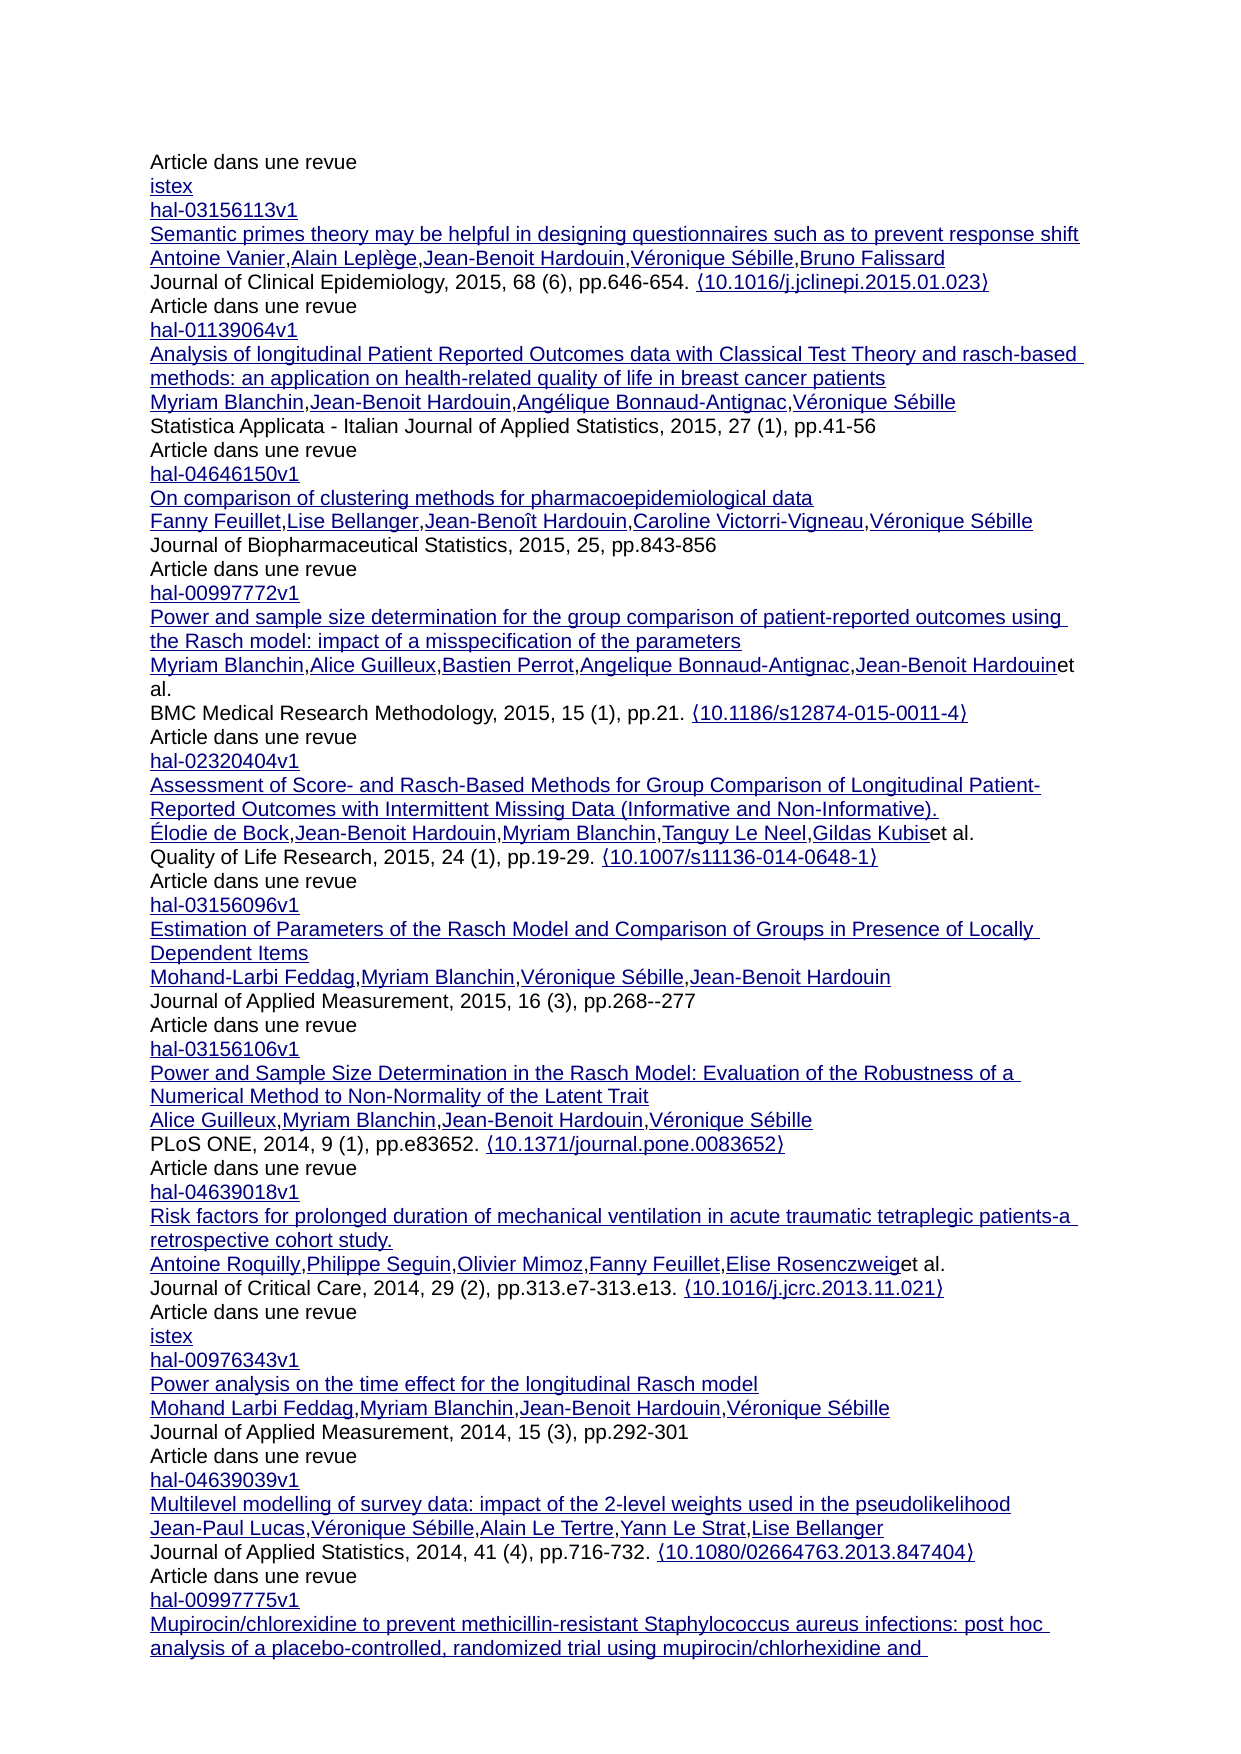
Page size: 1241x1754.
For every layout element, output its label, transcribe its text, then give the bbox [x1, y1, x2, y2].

table_cell Power analysis on the time effect for the longitudinal Rasch model Mohand Larbi Feddag,Myriam Blanchin,Jean-Benoit Hardouin,Véronique Sébille Journal of Applied Measurement, 2014, 15 (3), pp.292-301 Article dans une revue hal-04639039v1 [150, 1372, 1090, 1492]
table_cell On comparison of clustering methods for pharmacoepidemiological data Fanny Feuillet,Lise Bellanger,Jean-Benoît Hardouin,Caroline Victorri-Vigneau,Véronique Sébille Journal of Biopharmaceutical Statistics, 2015, 25, pp.843-856 Article dans une revue hal-00997772v1 [150, 485, 1090, 605]
table_cell Power and Sample Size Determination in the Rasch Model: Evaluation of the Robustness of a Numerical Method to Non-Normality of the Latent Trait Alice Guilleux,Myriam Blanchin,Jean-Benoit Hardouin,Véronique Sébille PLoS ONE, 2014, 9 (1), pp.e83652. ⟨10.1371/journal.pone.0083652⟩ Article dans une revue hal-04639018v1 [150, 1060, 1090, 1204]
table_cell Mupirocin/chlorexidine to prevent methicillin-resistant Staphylococcus aureus infections: post hoc analysis of a placebo-controlled, randomized trial using mupirocin/chlorhexidine and [150, 1611, 1090, 1659]
table_cell Risk factors for prolonged duration of mechanical ventilation in acute traumatic tetraplegic patients-a retrospective cohort study. Antoine Roquilly,Philippe Seguin,Olivier Mimoz,Fanny Feuillet,Elise Rosenczweiget al. Journal of Critical Care, 2014, 29 (2), pp.313.e7-313.e13. ⟨10.1016/j.jcrc.2013.11.021⟩ Article dans une revue istex hal-00976343v1 [150, 1204, 1090, 1372]
table_cell Estimation of Parameters of the Rasch Model and Comparison of Groups in Presence of Locally Dependent Items Mohand-Larbi Feddag,Myriam Blanchin,Véronique Sébille,Jean-Benoit Hardouin Journal of Applied Measurement, 2015, 16 (3), pp.268--277 Article dans une revue hal-03156106v1 [150, 917, 1090, 1060]
table_cell Article dans une revue istex hal-03156113v1 [150, 150, 1090, 222]
table_cell Multilevel modelling of survey data: impact of the 2-level weights used in the pseudolikelihood Jean-Paul Lucas,Véronique Sébille,Alain Le Tertre,Yann Le Strat,Lise Bellanger Journal of Applied Statistics, 2014, 41 (4), pp.716-732. ⟨10.1080/02664763.2013.847404⟩ Article dans une revue hal-00997775v1 [150, 1492, 1090, 1611]
table_cell Semantic primes theory may be helpful in designing questionnaires such as to prevent response shift Antoine Vanier,Alain Leplège,Jean-Benoit Hardouin,Véronique Sébille,Bruno Falissard Journal of Clinical Epidemiology, 2015, 68 (6), pp.646-654. ⟨10.1016/j.jclinepi.2015.01.023⟩ Article dans une revue hal-01139064v1 [150, 222, 1090, 342]
table_cell Analysis of longitudinal Patient Reported Outcomes data with Classical Test Theory and rasch-based methods: an application on health-related quality of life in breast cancer patients Myriam Blanchin,Jean-Benoit Hardouin,Angélique Bonnaud-Antignac,Véronique Sébille Statistica Applicata - Italian Journal of Applied Statistics, 2015, 27 (1), pp.41-56 Article dans une revue hal-04646150v1 [150, 342, 1090, 485]
table_cell Assessment of Score- and Rasch-Based Methods for Group Comparison of Longitudinal Patient-Reported Outcomes with Intermittent Missing Data (Informative and Non-Informative). Élodie de Bock,Jean-Benoit Hardouin,Myriam Blanchin,Tanguy Le Neel,Gildas Kubiset al. Quality of Life Research, 2015, 24 (1), pp.19-29. ⟨10.1007/s11136-014-0648-1⟩ Article dans une revue hal-03156096v1 [150, 773, 1090, 917]
table_cell Power and sample size determination for the group comparison of patient-reported outcomes using the Rasch model: impact of a misspecification of the parameters Myriam Blanchin,Alice Guilleux,Bastien Perrot,Angelique Bonnaud-Antignac,Jean-Benoit Hardouinet al. BMC Medical Research Methodology, 2015, 15 (1), pp.21. ⟨10.1186/s12874-015-0011-4⟩ Article dans une revue hal-02320404v1 [150, 605, 1090, 773]
